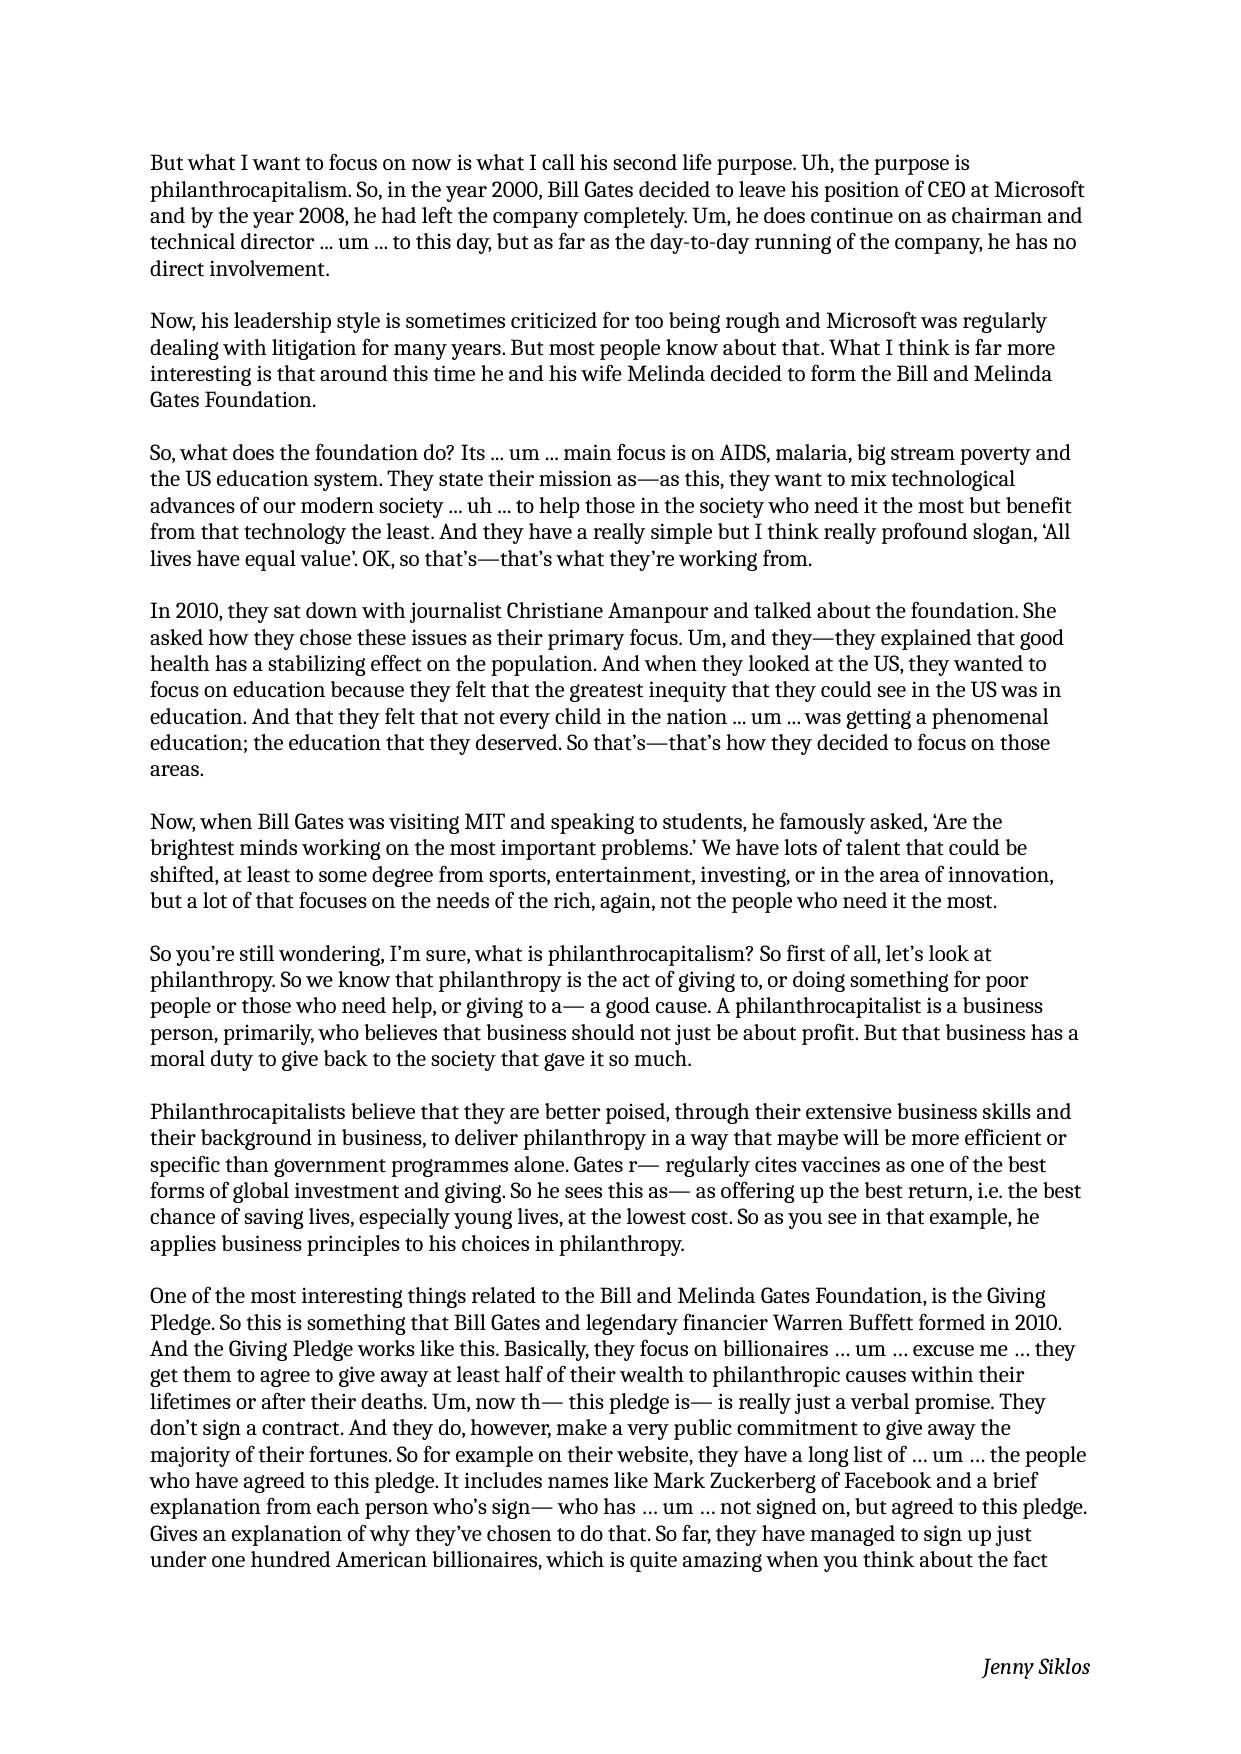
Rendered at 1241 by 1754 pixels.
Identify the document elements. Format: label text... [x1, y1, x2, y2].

text Now, when Bill Gates was visiting MIT and speaking to students, he famously asked, ‘Are the brightest minds working on the most important problems.’ We have lots of talent that could be shifted, at least to some degree from sports, entertainment, investing, or in the area of innovation, but a lot of that focuses on the needs of the rich, again, not the people who need it the most. [150, 809, 1090, 914]
text So, what does the foundation do? Its ... um ... main focus is on AIDS, malaria, big stream poverty and the US education system. They state their mission as—as this, they want to mix technological advances of our modern society ... uh ... to help those in the society who need it the most but benefit from that technology the least. And they have a really simple but I think really profound slogan, ‘All lives have equal value’. OK, so that’s—that’s what they’re working from. [150, 440, 1090, 572]
text But what I want to focus on now is what I call his second life purpose. Uh, the purpose is philanthrocapitalism. So, in the year 2000, Bill Gates decided to leave his position of CEO at Microsoft and by the year 2008, he had left the company completely. Um, he does continue on as chairman and technical director ... um ... to this day, but as far as the day-to-day running of the company, he has no direct involvement. [150, 150, 1090, 282]
text Now, his leadership style is sometimes criticized for too being rough and Microsoft was regularly dealing with litigation for many years. But most people know about that. What I think is far more interesting is that around this time he and his wife Melinda decided to form the Bill and Melinda Gates Foundation. [150, 308, 1090, 413]
text So you’re still wondering, I’m sure, what is philanthrocapitalism? So first of all, let’s look at philanthropy. So we know that philanthropy is the act of giving to, or doing something for poor people or those who need help, or giving to a— a good cause. A philanthrocapitalist is a business person, primarily, who believes that business should not just be about profit. But that business has a moral duty to give back to the society that gave it so much. [150, 941, 1090, 1072]
text Philanthrocapitalists believe that they are better poised, through their extensive business skills and their background in business, to deliver philanthropy in a way that maybe will be more efficient or specific than government programmes alone. Gates r— regularly cites vaccines as one of the best forms of global investment and giving. So he sees this as— as offering up the best return, i.e. the best chance of saving lives, especially young lives, at the lowest cost. So as you see in that example, he applies business principles to his choices in philanthropy. [150, 1099, 1090, 1257]
text In 2010, they sat down with journalist Christiane Amanpour and talked about the foundation. She asked how they chose these issues as their primary focus. Um, and they—they explained that good health has a stabilizing effect on the population. And when they looked at the US, they wanted to focus on education because they felt that the greatest inequity that they could see in the US was in education. And that they felt that not every child in the nation ... um ... was getting a phenomenal education; the education that they deserved. So that’s—that’s how they decided to focus on those areas. [150, 598, 1090, 782]
text One of the most interesting things related to the Bill and Melinda Gates Foundation, is the Giving Pledge. So this is something that Bill Gates and legendary financier Warren Buffett formed in 2010. And the Giving Pledge works like this. Basically, they focus on billionaires … um … excuse me … they get them to agree to give away at least half of their wealth to philanthropic causes within their lifetimes or after their deaths. Um, now th— this pledge is— is really just a verbal promise. They don’t sign a contract. And they do, however, make a very public commitment to give away the majority of their fortunes. So for example on their website, they have a long list of … um … the people who have agreed to this pledge. It includes names like Mark Zuckerberg of Facebook and a brief explanation from each person who’s sign— who has … um … not signed on, but agreed to this pledge. Gives an explanation of why they’ve chosen to do that. So far, they have managed to sign up just under one hundred American billionaires, which is quite amazing when you think about the fact [150, 1283, 1090, 1573]
